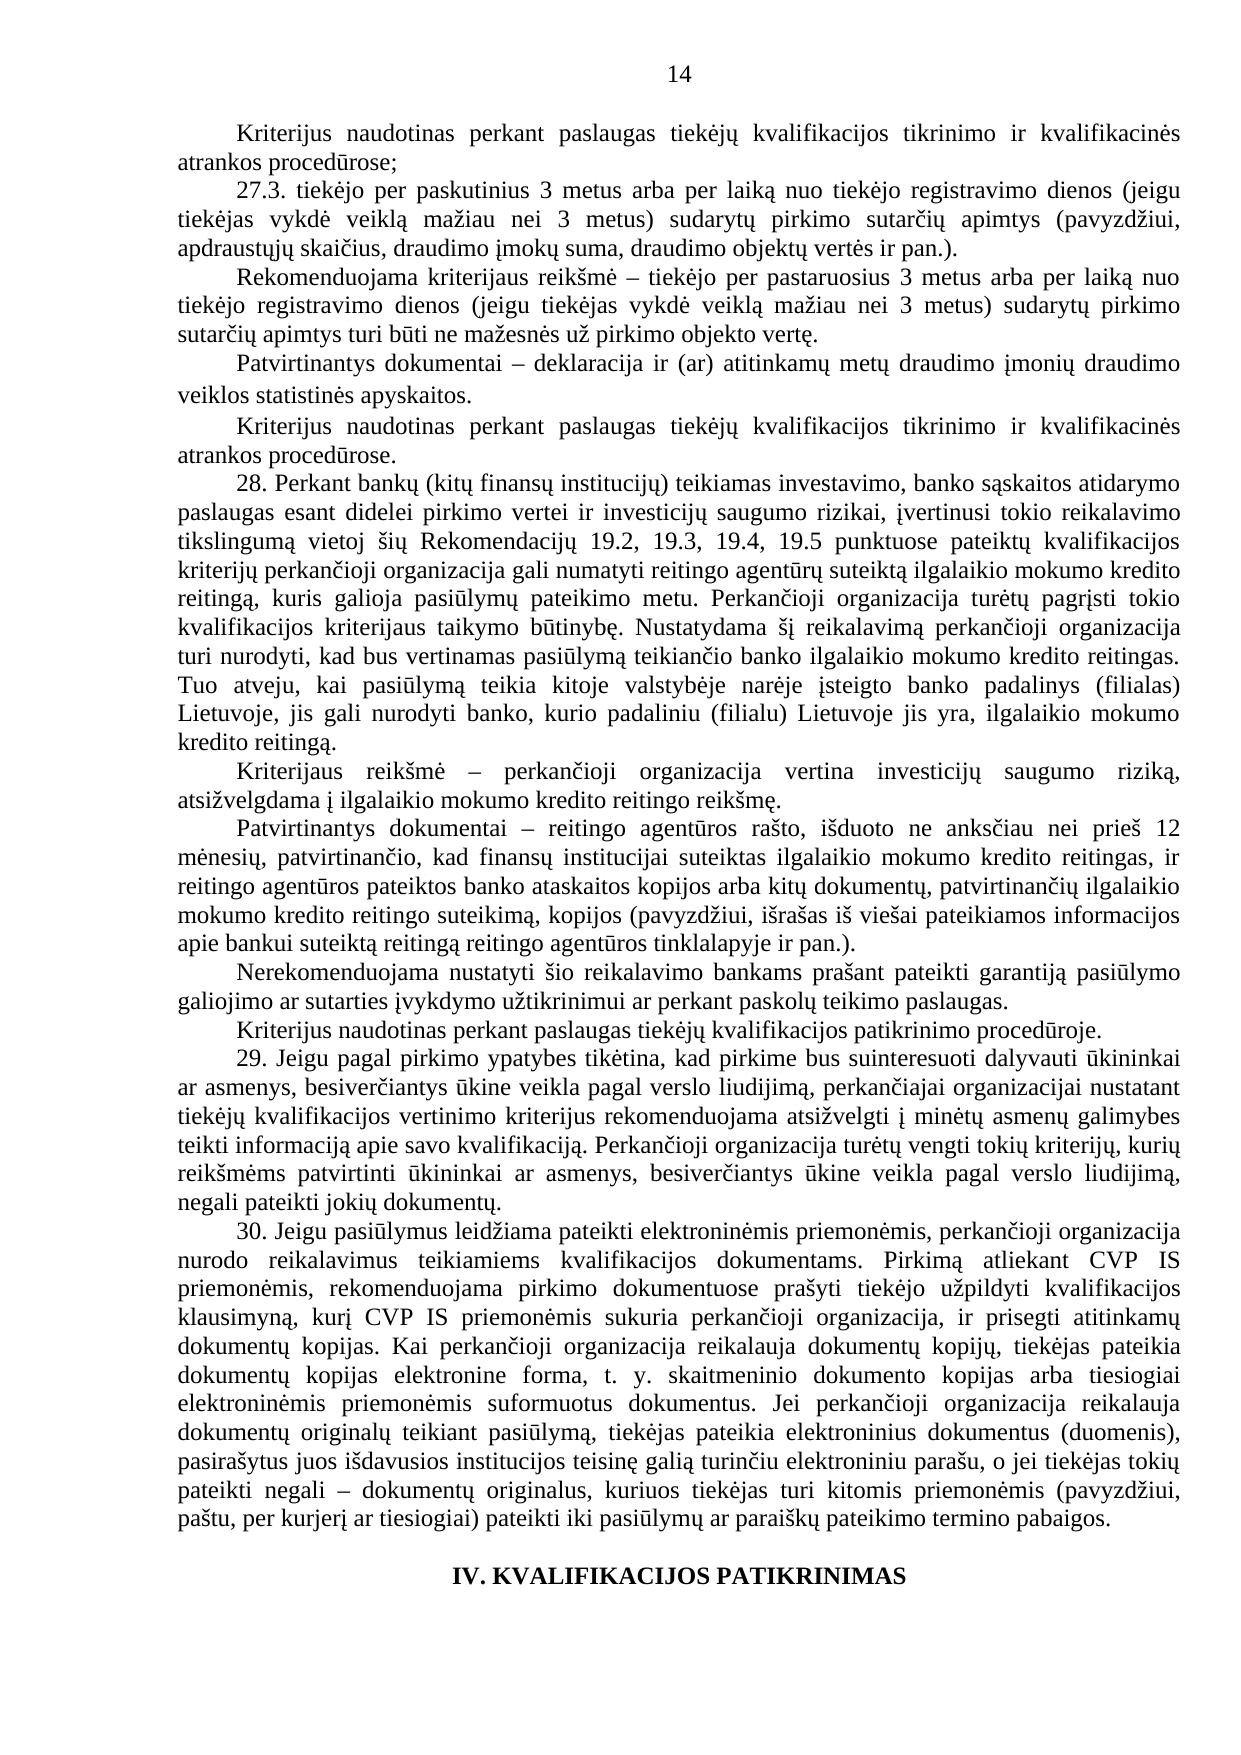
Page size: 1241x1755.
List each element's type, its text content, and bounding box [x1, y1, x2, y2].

text Rekomenduojama kriterijaus reikšmė – tiekėjo per pastaruosius 3 metus arba per laiką nuo tiekėjo registravimo dienos (jeigu tiekėjas vykdė veiklą mažiau nei 3 metus) sudarytų pirkimo sutarčių apimtys turi būti ne mažesnės už pirkimo objekto vertę. [177, 262, 1181, 348]
text Nerekomenduojama nustatyti šio reikalavimo bankams prašant pateikti garantiją pasiūlymo galiojimo ar sutarties įvykdymo užtikrinimui ar perkant paskolų teikimo paslaugas. [177, 957, 1181, 1015]
text 27.3. tiekėjo per paskutinius 3 metus arba per laiką nuo tiekėjo registravimo dienos (jeigu tiekėjas vykdė veiklą mažiau nei 3 metus) sudarytų pirkimo sutarčių apimtys (pavyzdžiui, apdraustųjų skaičius, draudimo įmokų suma, draudimo objektų vertės ir pan.). [177, 176, 1181, 262]
text Kriterijus naudotinas perkant paslaugas tiekėjų kvalifikacijos patikrinimo procedūroje. [177, 1015, 1181, 1043]
text 28. Perkant bankų (kitų finansų institucijų) teikiamas investavimo, banko sąskaitos atidarymo paslaugas esant didelei pirkimo vertei ir investicijų saugumo rizikai, įvertinusi tokio reikalavimo tikslingumą vietoj šių Rekomendacijų 19.2, 19.3, 19.4, 19.5 punktuose pateiktų kvalifikacijos kriterijų perkančioji organizacija gali numatyti reitingo agentūrų suteiktą ilgalaikio mokumo kredito reitingą, kuris galioja pasiūlymų pateikimo metu. Perkančioji organizacija turėtų pagrįsti tokio kvalifikacijos kriterijaus taikymo būtinybę. Nustatydama šį reikalavimą perkančioji organizacija turi nurodyti, kad bus vertinamas pasiūlymą teikiančio banko ilgalaikio mokumo kredito reitingas. Tuo atveju, kai pasiūlymą teikia kitoje valstybėje narėje įsteigto banko padalinys (filialas) Lietuvoje, jis gali nurodyti banko, kurio padaliniu (filialu) Lietuvoje jis yra, ilgalaikio mokumo kredito reitingą. [177, 468, 1181, 756]
text Patvirtinantys dokumentai – reitingo agentūros rašto, išduoto ne anksčiau nei prieš 12 mėnesių, patvirtinančio, kad finansų institucijai suteiktas ilgalaikio mokumo kredito reitingas, ir reitingo agentūros pateiktos banko ataskaitos kopijos arba kitų dokumentų, patvirtinančių ilgalaikio mokumo kredito reitingo suteikimą, kopijos (pavyzdžiui, išrašas iš viešai pateikiamos informacijos apie bankui suteiktą reitingą reitingo agentūros tinklalapyje ir pan.). [177, 813, 1181, 957]
text Patvirtinantys dokumentai – deklaracija ir (ar) atitinkamų metų draudimo įmonių draudimo veiklos statistinės apyskaitos. [177, 348, 1181, 411]
text Kriterijaus reikšmė – perkančioji organizacija vertina investicijų saugumo riziką, atsižvelgdama į ilgalaikio mokumo kredito reitingo reikšmę. [177, 756, 1181, 813]
text Kriterijus naudotinas perkant paslaugas tiekėjų kvalifikacijos tikrinimo ir kvalifikacinės atrankos procedūrose; [177, 118, 1181, 176]
text Kriterijus naudotinas perkant paslaugas tiekėjų kvalifikacijos tikrinimo ir kvalifikacinės atrankos procedūrose. [177, 411, 1181, 468]
text IV. KVALIFIKACIJOS PATIKRINIMAS [177, 1561, 1181, 1590]
text 30. Jeigu pasiūlymus leidžiama pateikti elektroninėmis priemonėmis, perkančioji organizacija nurodo reikalavimus teikiamiems kvalifikacijos dokumentams. Pirkimą atliekant CVP IS priemonėmis, rekomenduojama pirkimo dokumentuose prašyti tiekėjo užpildyti kvalifikacijos klausimyną, kurį CVP IS priemonėmis sukuria perkančioji organizacija, ir prisegti atitinkamų dokumentų kopijas. Kai perkančioji organizacija reikalauja dokumentų kopijų, tiekėjas pateikia dokumentų kopijas elektronine forma, t. y. skaitmeninio dokumento kopijas arba tiesiogiai elektroninėmis priemonėmis suformuotus dokumentus. Jei perkančioji organizacija reikalauja dokumentų originalų teikiant pasiūlymą, tiekėjas pateikia elektroninius dokumentus (duomenis), pasirašytus juos išdavusios institucijos teisinę galią turinčiu elektroniniu parašu, o jei tiekėjas tokių pateikti negali – dokumentų originalus, kuriuos tiekėjas turi kitomis priemonėmis (pavyzdžiui, paštu, per kurjerį ar tiesiogiai) pateikti iki pasiūlymų ar paraiškų pateikimo termino pabaigos. [177, 1216, 1181, 1532]
text 29. Jeigu pagal pirkimo ypatybes tikėtina, kad pirkime bus suinteresuoti dalyvauti ūkininkai ar asmenys, besiverčiantys ūkine veikla pagal verslo liudijimą, perkančiajai organizacijai nustatant tiekėjų kvalifikacijos vertinimo kriterijus rekomenduojama atsižvelgti į minėtų asmenų galimybes teikti informaciją apie savo kvalifikaciją. Perkančioji organizacija turėtų vengti tokių kriterijų, kurių reikšmėms patvirtinti ūkininkai ar asmenys, besiverčiantys ūkine veikla pagal verslo liudijimą, negali pateikti jokių dokumentų. [177, 1043, 1181, 1216]
